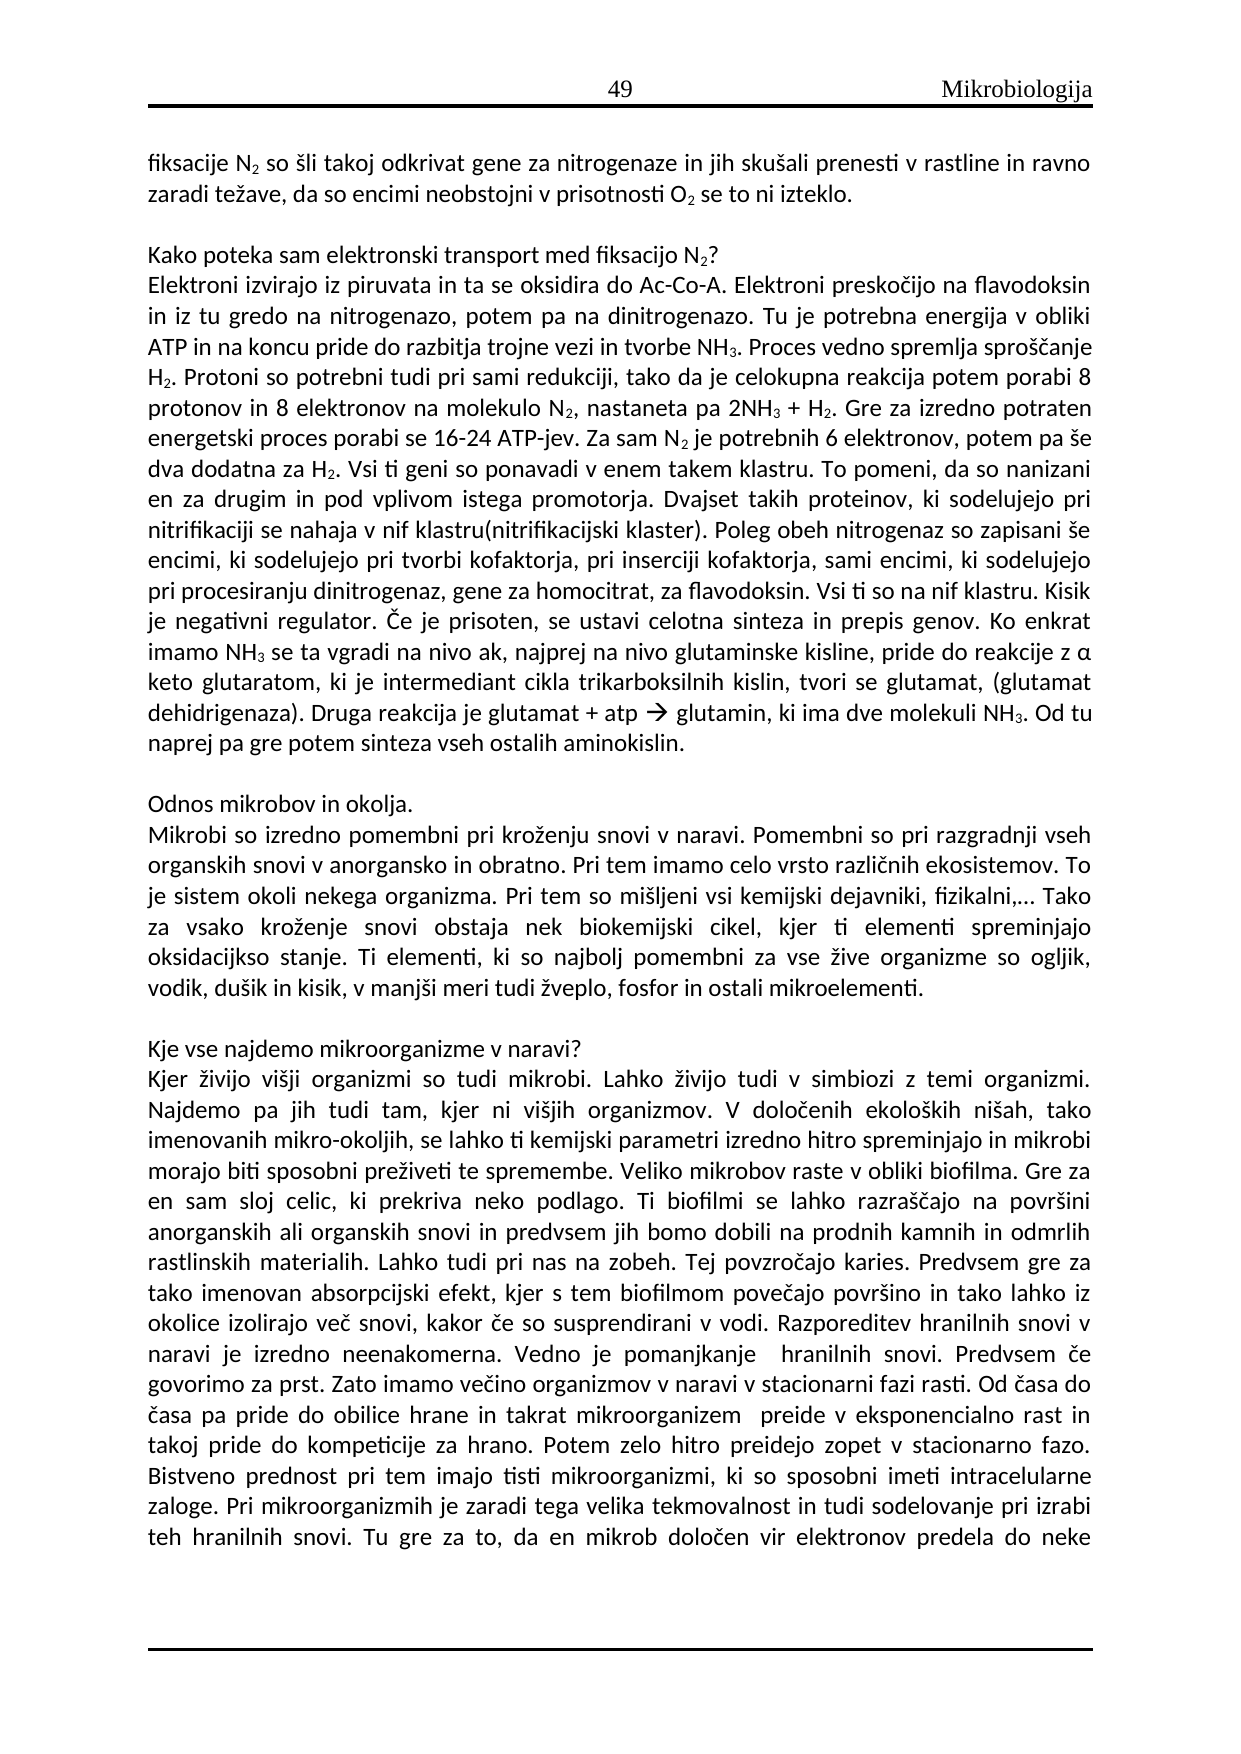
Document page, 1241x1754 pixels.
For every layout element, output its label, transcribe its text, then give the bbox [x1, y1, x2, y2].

text Elektroni izvirajo iz piruvata in ta se oksidira do Ac-Co-A. Elektroni preskočijo na flavodoksin in iz tu gredo na nitrogenazo, potem pa na dinitrogenazo. Tu je potrebna energija v obliki ATP in na koncu pride do razbitja trojne vezi in tvorbe NH3. Proces vedno spremlja sproščanje H2. Protoni so potrebni tudi pri sami redukciji, tako da je celokupna reakcija potem porabi 8 protonov in 8 elektronov na molekulo N2, nastaneta pa 2NH3 + H2. Gre za izredno potraten energetski proces porabi se 16-24 ATP-jev. Za sam N2 je potrebnih 6 elektronov, potem pa še dva dodatna za H2. Vsi ti geni so ponavadi v enem takem klastru. To pomeni, da so nanizani en za drugim in pod vplivom istega promotorja. Dvajset takih proteinov, ki sodelujejo pri nitrifikaciji se nahaja v nif klastru(nitrifikacijski klaster). Poleg obeh nitrogenaz so zapisani še encimi, ki sodelujejo pri tvorbi kofaktorja, pri inserciji kofaktorja, sami encimi, ki sodelujejo pri procesiranju dinitrogenaz, gene za homocitrat, za flavodoksin. Vsi ti so na nif klastru. Kisik je negativni regulator. Če je prisoten, se ustavi celotna sinteza in prepis genov. Ko enkrat imamo NH3 se ta vgradi na nivo ak, najprej na nivo glutaminske kisline, pride do reakcije z α keto glutaratom, ki je intermediant cikla trikarboksilnih kislin, tvori se glutamat, (glutamat dehidrigenaza). Druga reakcija je glutamat + atp  glutamin, ki ima dve molekuli NH3. Od tu naprej pa gre potem sinteza vseh ostalih aminokislin. [148, 270, 1093, 758]
text Mikrobi so izredno pomembni pri kroženju snovi v naravi. Pomembni so pri razgradnji vseh organskih snovi v anorgansko in obratno. Pri tem imamo celo vrsto različnih ekosistemov. To je sistem okoli nekega organizma. Pri tem so mišljeni vsi kemijski dejavniki, fizikalni,… Tako za vsako kroženje snovi obstaja nek biokemijski cikel, kjer ti elementi spreminjajo oksidacijkso stanje. Ti elementi, ki so najbolj pomembni za vse žive organizme so ogljik, vodik, dušik in kisik, v manjši meri tudi žveplo, fosfor in ostali mikroelementi. [148, 819, 1093, 1002]
text Kako poteka sam elektronski transport med fiksacijo N2? [148, 239, 1093, 270]
text fiksacije N2 so šli takoj odkrivat gene za nitrogenaze in jih skušali prenesti v rastline in ravno zaradi težave, da so encimi neobstojni v prisotnosti O2 se to ni izteklo. [148, 148, 1093, 209]
text Odnos mikrobov in okolja. [148, 788, 1093, 819]
text Kje vse najdemo mikroorganizme v naravi? [148, 1033, 1093, 1063]
text Kjer živijo višji organizmi so tudi mikrobi. Lahko živijo tudi v simbiozi z temi organizmi. Najdemo pa jih tudi tam, kjer ni višjih organizmov. V določenih ekoloških nišah, tako imenovanih mikro-okoljih, se lahko ti kemijski parametri izredno hitro spreminjajo in mikrobi morajo biti sposobni preživeti te spremembe. Veliko mikrobov raste v obliki biofilma. Gre za en sam sloj celic, ki prekriva neko podlago. Ti biofilmi se lahko razraščajo na površini anorganskih ali organskih snovi in predvsem jih bomo dobili na prodnih kamnih in odmrlih rastlinskih materialih. Lahko tudi pri nas na zobeh. Tej povzročajo karies. Predvsem gre za tako imenovan absorpcijski efekt, kjer s tem biofilmom povečajo površino in tako lahko iz okolice izolirajo več snovi, kakor če so susprendirani v vodi. Razporeditev hranilnih snovi v naravi je izredno neenakomerna. Vedno je pomanjkanje hranilnih snovi. Predvsem če govorimo za prst. Zato imamo večino organizmov v naravi v stacionarni fazi rasti. Od časa do časa pa pride do obilice hrane in takrat mikroorganizem preide v eksponencialno rast in takoj pride do kompeticije za hrano. Potem zelo hitro preidejo zopet v stacionarno fazo. Bistveno prednost pri tem imajo tisti mikroorganizmi, ki so sposobni imeti intracelularne zaloge. Pri mikroorganizmih je zaradi tega velika tekmovalnost in tudi sodelovanje pri izrabi teh hranilnih snovi. Tu gre za to, da en mikrob določen vir elektronov predela do neke [148, 1063, 1093, 1552]
